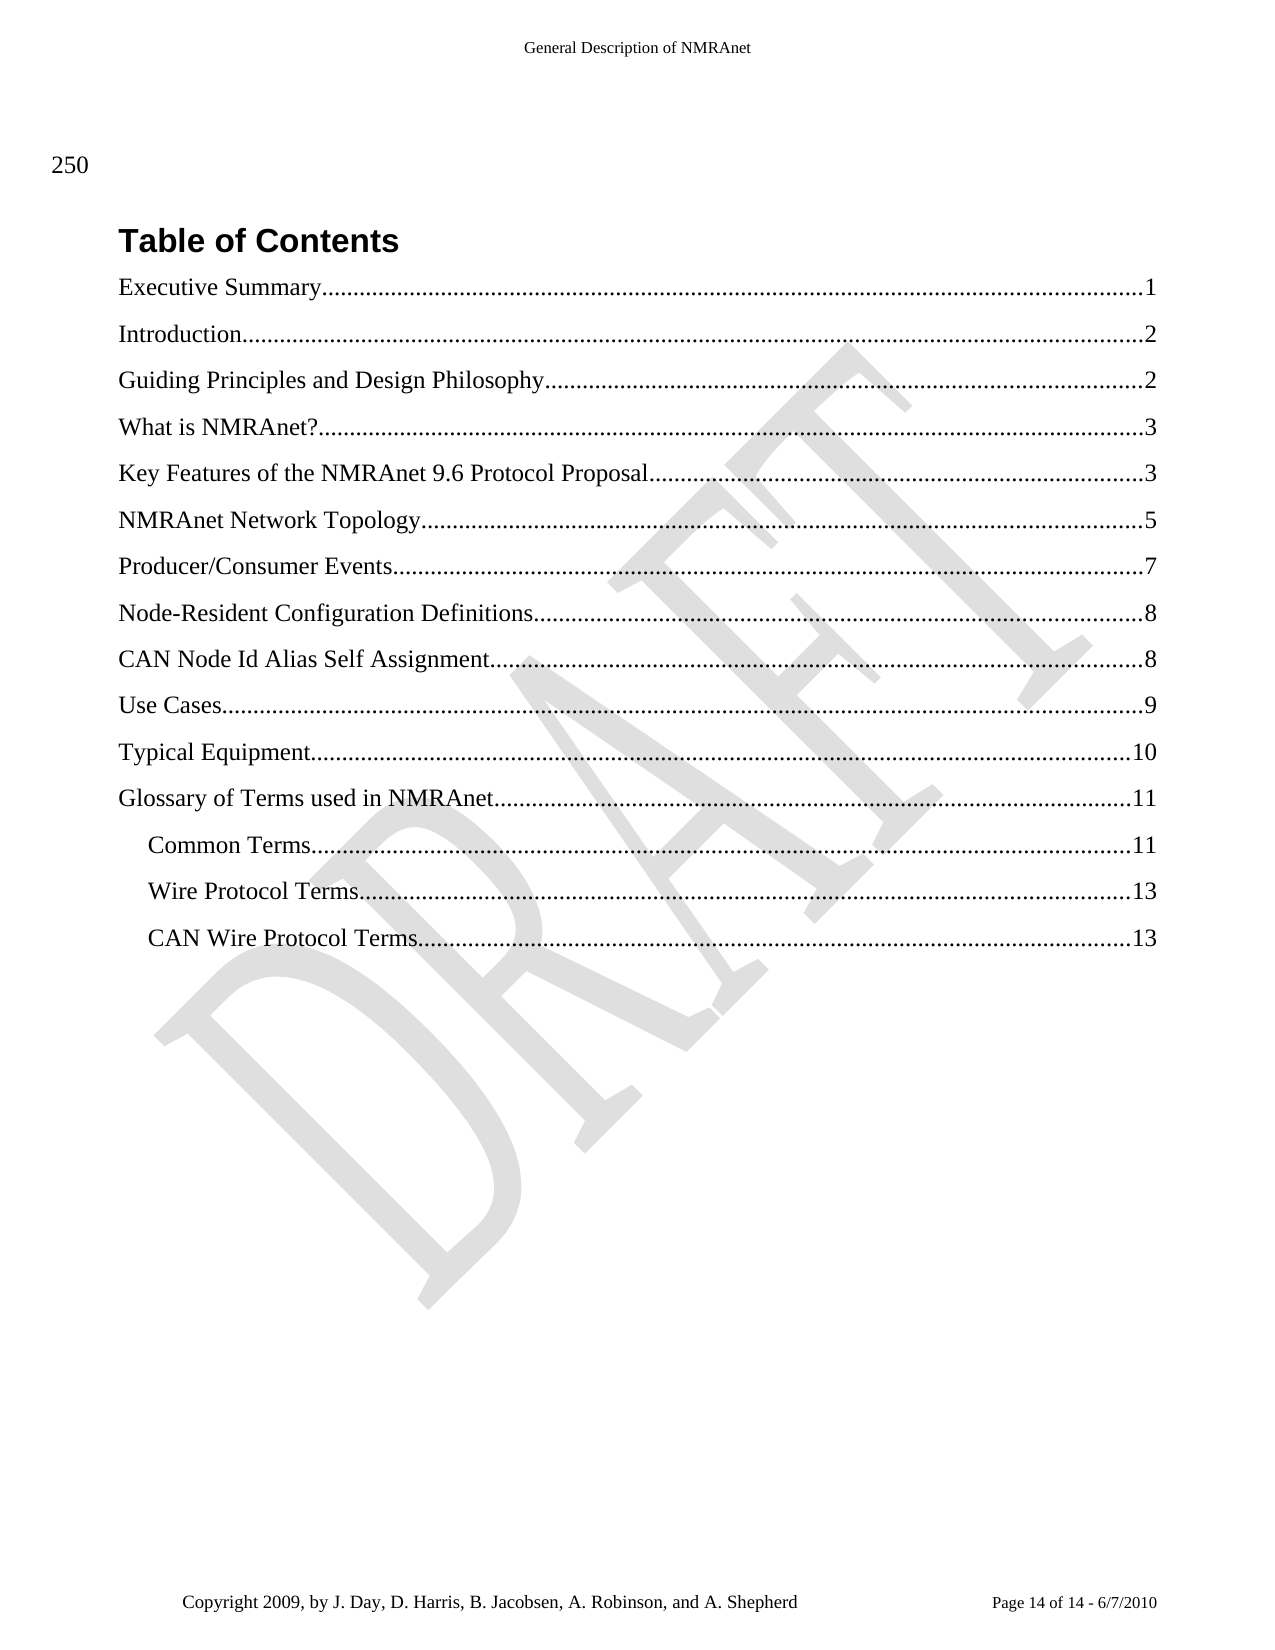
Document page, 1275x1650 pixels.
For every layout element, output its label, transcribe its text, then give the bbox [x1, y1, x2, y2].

text What is NMRAnet? 3 [816, 412, 1157, 441]
text Typical Equipment 10 [571, 737, 639, 766]
text Key Features of the NMRAnet 9.6 Protocol Proposal 3 [118, 458, 745, 487]
text Common Terms 11 [690, 830, 773, 859]
text Wire Protocol Terms 13 [148, 876, 368, 905]
text Producer/Consumer Events 7 [118, 551, 637, 580]
text NMRAnet Network Topology 5 [742, 505, 894, 533]
text Use Cases 9 [547, 703, 570, 719]
text Node-Resident Configuration Definitions 8 [1002, 598, 1157, 626]
text Guiding Principles and Design Philosophy 2 [873, 365, 1157, 394]
text Wire Protocol Terms 13 [382, 876, 507, 905]
text What is NMRAnet? 3 [118, 412, 776, 441]
text CAN Node Id Alias Self Assignment 8 [747, 644, 809, 673]
text CAN Wire Protocol Terms 13 [541, 923, 699, 952]
text CAN Wire Protocol Terms 13 [700, 923, 1157, 952]
text Key Features of the NMRAnet 9.6 Protocol Proposal 3 [862, 458, 1157, 487]
text Wire Protocol Terms 13 [670, 876, 816, 905]
text CAN Wire Protocol Terms 13 [148, 923, 415, 952]
text Typical Equipment 10 [118, 737, 571, 766]
text Node-Resident Configuration Definitions 8 [118, 598, 686, 626]
text NMRAnet Network Topology 5 [118, 505, 683, 533]
text Use Cases 9 [584, 691, 779, 719]
text Wire Protocol Terms 13 [524, 876, 667, 905]
text Glossary of Terms used in NMRAnet 11 [118, 783, 603, 812]
text Wire Protocol Terms 13 [835, 876, 1157, 905]
text Guiding Principles and Design Philosophy 2 [118, 365, 823, 394]
text Introduction 2 [118, 319, 1157, 348]
text Common Terms 11 [636, 830, 679, 856]
text Glossary of Terms used in NMRAnet 11 [720, 783, 872, 812]
text Node-Resident Configuration Definitions 8 [701, 598, 811, 626]
text Common Terms 11 [789, 830, 1157, 859]
text CAN Node Id Alias Self Assignment 8 [118, 644, 733, 673]
text Glossary of Terms used in NMRAnet 11 [886, 783, 1157, 812]
text Common Terms 11 [484, 830, 635, 859]
text Key Features of the NMRAnet 9.6 Protocol Proposal 3 [757, 458, 848, 487]
text Producer/Consumer Events 7 [955, 551, 1157, 580]
text Common Terms 11 [148, 830, 357, 859]
text Typical Equipment 10 [652, 737, 826, 766]
text Use Cases 9 [798, 691, 1157, 719]
text CAN Node Id Alias Self Assignment 8 [820, 655, 860, 673]
subtitle Table of Contents [118, 221, 1157, 260]
text Node-Resident Configuration Definitions 8 [803, 598, 987, 626]
text CAN Node Id Alias Self Assignment 8 [849, 644, 1033, 673]
text NMRAnet Network Topology 5 [695, 509, 751, 533]
text Producer/Consumer Events 7 [665, 551, 941, 580]
text NMRAnet Network Topology 5 [909, 505, 1157, 533]
text Guiding Principles and Design Philosophy 2 [834, 374, 882, 394]
text CAN Wire Protocol Terms 13 [429, 923, 515, 952]
text Typical Equipment 10 [840, 737, 1157, 766]
text Common Terms 11 [368, 830, 469, 859]
text Use Cases 9 [118, 691, 539, 719]
text Executive Summary 1 [118, 272, 1157, 301]
text Glossary of Terms used in NMRAnet 11 [603, 783, 701, 812]
text CAN Node Id Alias Self Assignment 8 [1067, 644, 1157, 673]
